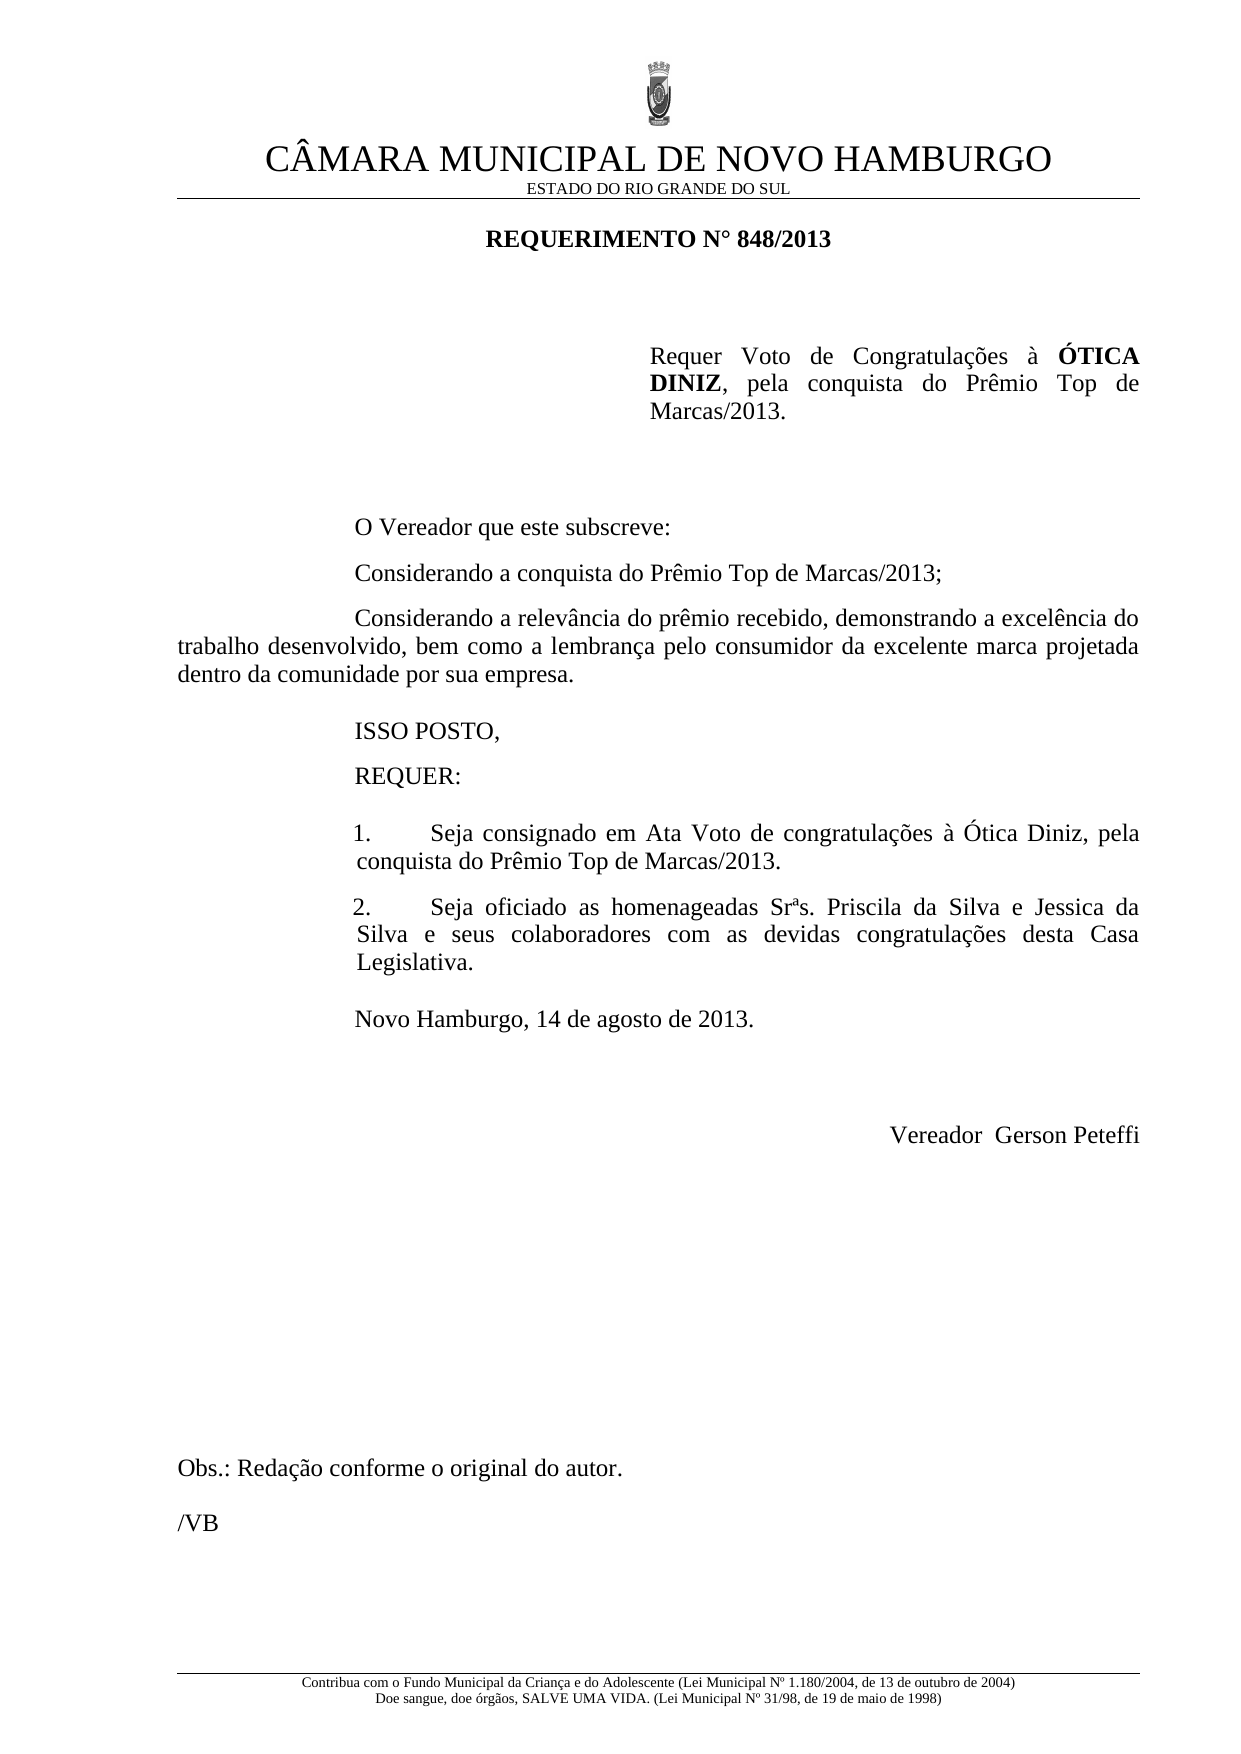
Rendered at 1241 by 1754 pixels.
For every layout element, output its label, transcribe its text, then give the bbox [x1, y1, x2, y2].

text Considerando a conquista do Prêmio Top de Marcas/2013; [177, 559, 1140, 587]
text O Vereador que este subscreve: [177, 513, 1140, 541]
text Vereador Gerson Peteffi [177, 1121, 1140, 1149]
text /VB [177, 1509, 1140, 1537]
title REQUERIMENTO N° 848/2013 [177, 226, 1140, 253]
text 1. Seja consignado em Ata Voto de congratulações à Ótica Diniz, pela conquista do Prêmio Top de Marcas/2013. [352, 819, 1140, 875]
text Requer Voto de Congratulações à ÓTICA DINIZ, pela conquista do Prêmio Top de Marcas/2013. [649, 342, 1140, 425]
text 2. Seja oficiado as homenageadas Srªs. Priscila da Silva e Jessica da Silva e seus colaboradores com as devidas congratulações desta Casa Legislativa. [352, 893, 1140, 976]
text Obs.: Redação conforme o original do autor. [177, 1454, 1140, 1482]
text Novo Hamburgo, 14 de agosto de 2013. [177, 1005, 1140, 1033]
text Considerando a relevância do prêmio recebido, demonstrando a excelência do trabalho desenvolvido, bem como a lembrança pelo consumidor da excelente marca projetada dentro da comunidade por sua empresa. [177, 604, 1140, 687]
text REQUER: [177, 762, 1140, 790]
text ISSO POSTO, [177, 717, 1140, 744]
